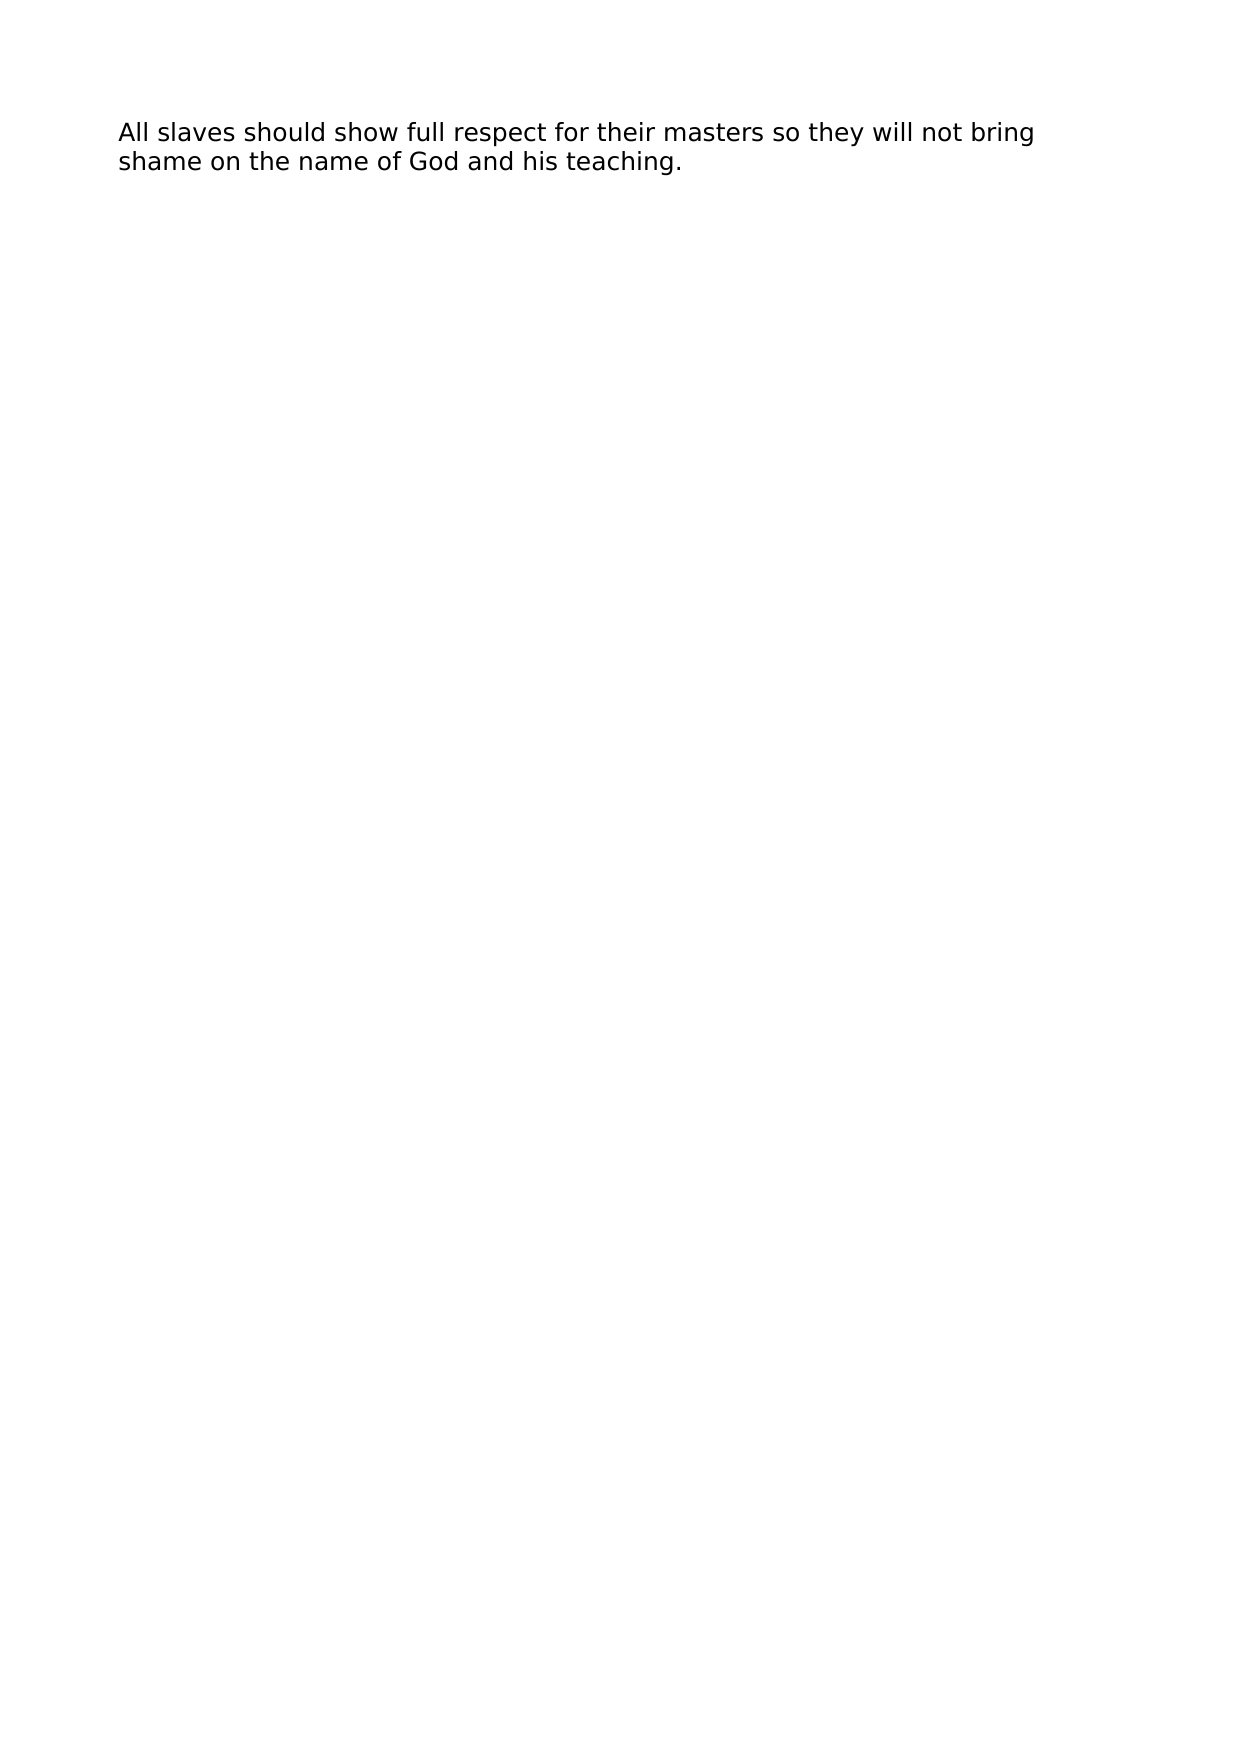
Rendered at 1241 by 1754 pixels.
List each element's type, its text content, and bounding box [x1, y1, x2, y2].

text All slaves should show full respect for their masters so they will not bring shame on the name of God and his teaching. [118, 118, 1122, 176]
